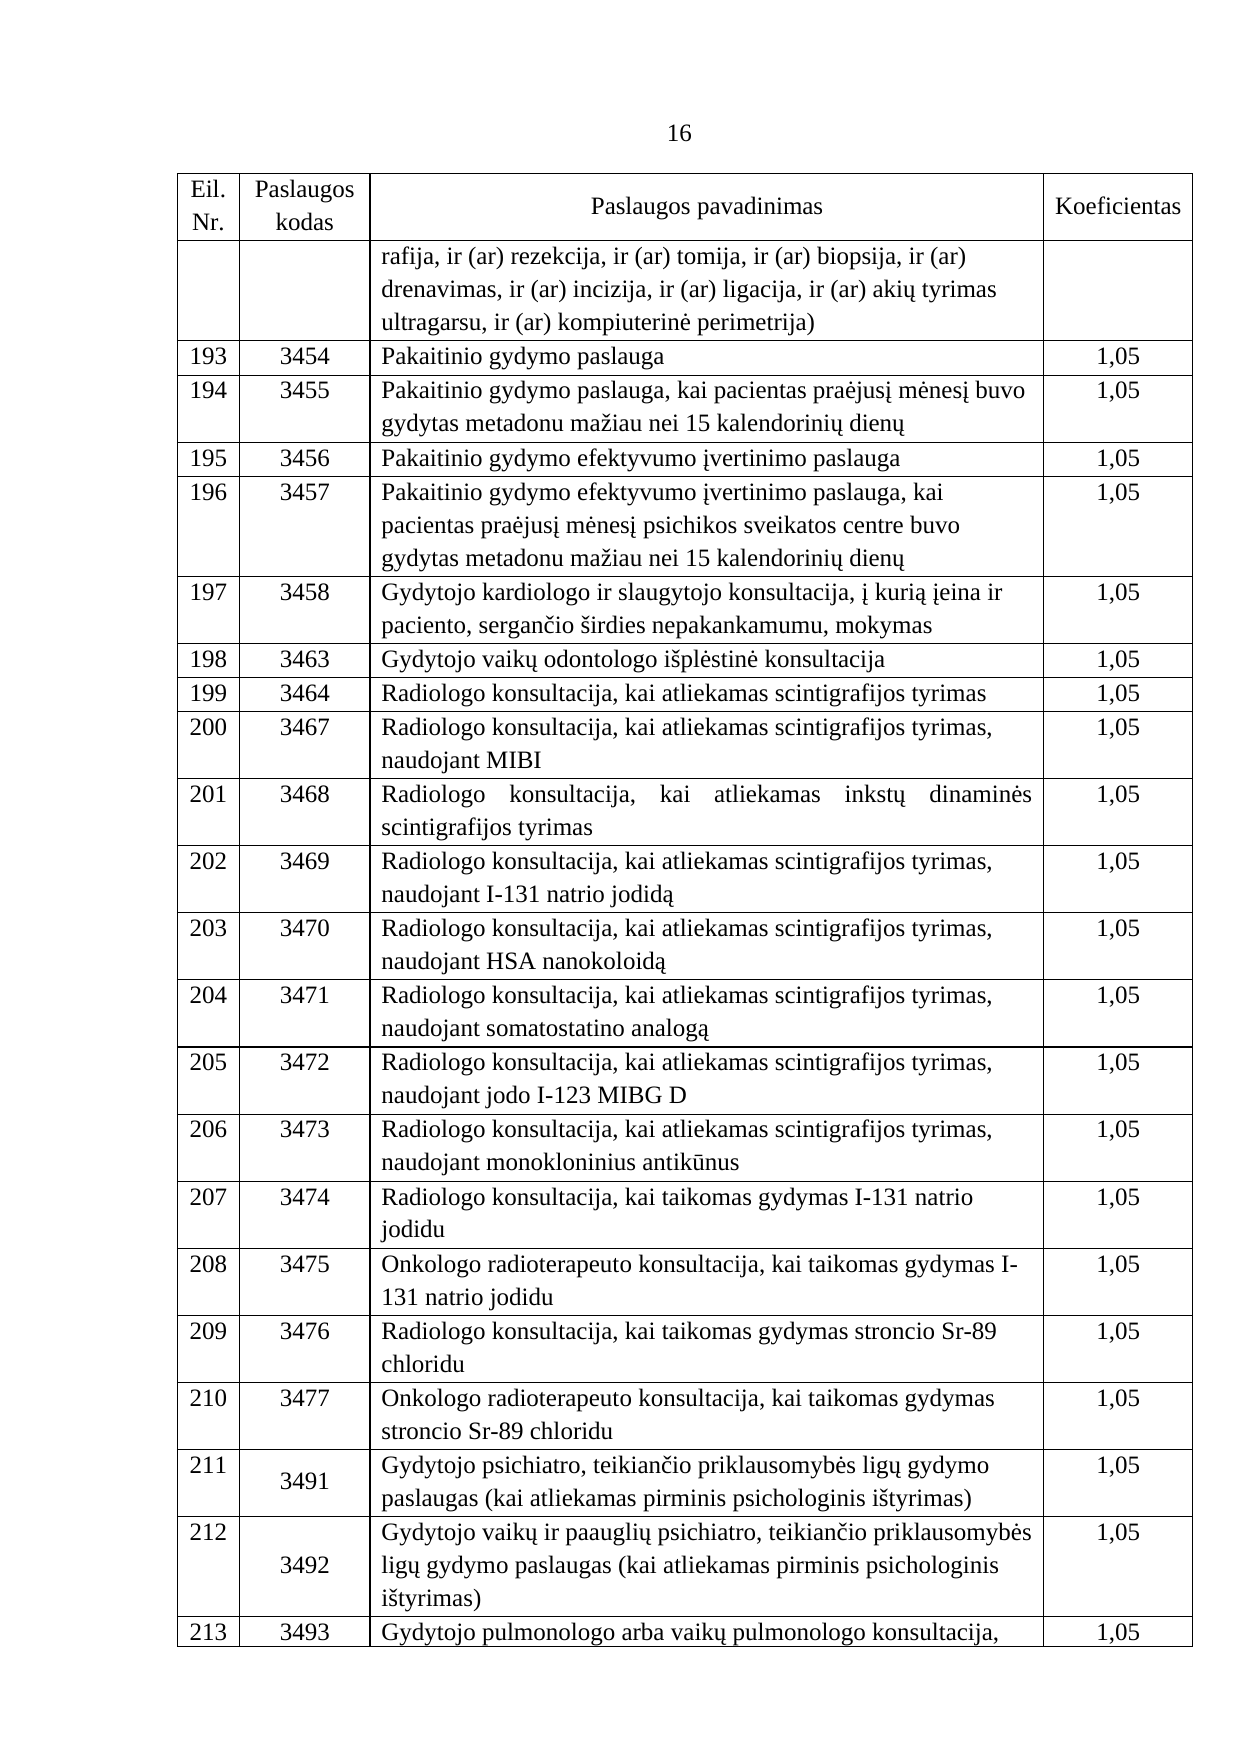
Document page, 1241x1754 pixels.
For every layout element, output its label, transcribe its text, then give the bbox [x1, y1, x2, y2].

table_cell 208 [178, 1249, 239, 1315]
table_cell 3477 [240, 1383, 369, 1449]
table_cell 211 [178, 1450, 239, 1516]
table_cell 202 [178, 846, 239, 912]
table_cell 3468 [240, 779, 369, 845]
table_cell 3454 [240, 341, 369, 374]
table_cell Pakaitinio gydymo paslauga [371, 341, 1043, 374]
table_cell 1,05 [1044, 712, 1192, 778]
table_cell Gydytojo vaikų ir paauglių psichiatro, teikiančio priklausomybės ligų gydymo paslaugas (kai atliekamas pirminis psichologinis ištyrimas) [371, 1517, 1043, 1616]
table_cell 3456 [240, 443, 369, 476]
table_cell Radiologo konsultacija, kai atliekamas scintigrafijos tyrimas, naudojant somatostatino analogą [371, 980, 1043, 1046]
table_header Koeficientas [1044, 174, 1192, 240]
table_cell 195 [178, 443, 239, 476]
table_cell 1,05 [1044, 443, 1192, 476]
table_cell [240, 241, 369, 340]
table_cell 196 [178, 477, 239, 576]
table_cell 1,05 [1044, 913, 1192, 979]
table_cell 204 [178, 980, 239, 1046]
table_cell 203 [178, 913, 239, 979]
table_cell 3464 [240, 678, 369, 711]
table_cell 3463 [240, 644, 369, 677]
table_cell Gydytojo vaikų odontologo išplėstinė konsultacija [371, 644, 1043, 677]
table_cell 3469 [240, 846, 369, 912]
table_cell 1,05 [1044, 1115, 1192, 1181]
table_cell 1,05 [1044, 376, 1192, 442]
table_cell 3492 [240, 1517, 369, 1616]
table_cell Gydytojo pulmonologo arba vaikų pulmonologo konsultacija, [371, 1617, 1043, 1646]
table_cell Radiologo konsultacija, kai taikomas gydymas I-131 natrio jodidu [371, 1182, 1043, 1248]
table_cell 1,05 [1044, 678, 1192, 711]
table_cell Gydytojo kardiologo ir slaugytojo konsultacija, į kurią įeina ir paciento, sergančio širdies nepakankamumu, mokymas [371, 577, 1043, 643]
table_cell 1,05 [1044, 1617, 1192, 1646]
table_cell Onkologo radioterapeuto konsultacija, kai taikomas gydymas stroncio Sr-89 chloridu [371, 1383, 1043, 1449]
table_cell Pakaitinio gydymo paslauga, kai pacientas praėjusį mėnesį buvo gydytas metadonu mažiau nei 15 kalendorinių dienų [371, 376, 1043, 442]
table_cell 1,05 [1044, 577, 1192, 643]
table_cell 213 [178, 1617, 239, 1646]
table_cell 3476 [240, 1316, 369, 1382]
table_cell 1,05 [1044, 846, 1192, 912]
table_cell 1,05 [1044, 1249, 1192, 1315]
table_cell 3473 [240, 1115, 369, 1181]
table_cell 1,05 [1044, 1316, 1192, 1382]
table_cell 3457 [240, 477, 369, 576]
table_cell 1,05 [1044, 779, 1192, 845]
table_cell 194 [178, 376, 239, 442]
table_cell 3474 [240, 1182, 369, 1248]
table_cell 200 [178, 712, 239, 778]
table_cell 1,05 [1044, 1048, 1192, 1113]
table_cell 1,05 [1044, 1383, 1192, 1449]
table_cell Pakaitinio gydymo efektyvumo įvertinimo paslauga [371, 443, 1043, 476]
table_cell Radiologo konsultacija, kai atliekamas scintigrafijos tyrimas [371, 678, 1043, 711]
table_cell 210 [178, 1383, 239, 1449]
table_cell 193 [178, 341, 239, 374]
table_cell Radiologo konsultacija, kai atliekamas scintigrafijos tyrimas, naudojant HSA nanokoloidą [371, 913, 1043, 979]
table_cell Radiologo konsultacija, kai atliekamas inkstų dinaminės scintigrafijos tyrimas [371, 779, 1043, 845]
table_cell Onkologo radioterapeuto konsultacija, kai taikomas gydymas I-131 natrio jodidu [371, 1249, 1043, 1315]
table_cell 1,05 [1044, 1450, 1192, 1516]
table_cell 205 [178, 1048, 239, 1113]
table_cell 212 [178, 1517, 239, 1616]
table_cell 207 [178, 1182, 239, 1248]
table_cell Gydytojo psichiatro, teikiančio priklausomybės ligų gydymo paslaugas (kai atliekamas pirminis psichologinis ištyrimas) [371, 1450, 1043, 1516]
table_cell 3458 [240, 577, 369, 643]
table_cell 3475 [240, 1249, 369, 1315]
table_cell 3472 [240, 1048, 369, 1113]
table_header Eil. Nr. [178, 174, 239, 240]
table_cell 206 [178, 1115, 239, 1181]
table_cell 1,05 [1044, 341, 1192, 374]
table_cell Radiologo konsultacija, kai taikomas gydymas stroncio Sr-89 chloridu [371, 1316, 1043, 1382]
table_cell rafija, ir (ar) rezekcija, ir (ar) tomija, ir (ar) biopsija, ir (ar) drenavimas, ir (ar) incizija, ir (ar) ligacija, ir (ar) akių tyrimas ultragarsu, ir (ar) kompiuterinė perimetrija) [371, 241, 1043, 340]
table_cell Radiologo konsultacija, kai atliekamas scintigrafijos tyrimas, naudojant I-131 natrio jodidą [371, 846, 1043, 912]
table_cell 3493 [240, 1617, 369, 1646]
table_cell 197 [178, 577, 239, 643]
table_cell 1,05 [1044, 980, 1192, 1046]
table_cell [1044, 241, 1192, 340]
table_cell 1,05 [1044, 1182, 1192, 1248]
table_cell 3467 [240, 712, 369, 778]
table_header Paslaugos kodas [240, 174, 369, 240]
table_cell Radiologo konsultacija, kai atliekamas scintigrafijos tyrimas, naudojant MIBI [371, 712, 1043, 778]
table_cell 1,05 [1044, 477, 1192, 576]
table_cell [178, 241, 239, 340]
table_cell 3491 [240, 1450, 369, 1516]
table_cell Radiologo konsultacija, kai atliekamas scintigrafijos tyrimas, naudojant monokloninius antikūnus [371, 1115, 1043, 1181]
table_header Paslaugos pavadinimas [371, 174, 1043, 240]
table_cell Radiologo konsultacija, kai atliekamas scintigrafijos tyrimas, naudojant jodo I-123 MIBG D [371, 1048, 1043, 1113]
table_cell 3471 [240, 980, 369, 1046]
table_cell 201 [178, 779, 239, 845]
table_cell 3455 [240, 376, 369, 442]
table_cell 209 [178, 1316, 239, 1382]
table_cell 3470 [240, 913, 369, 979]
table_cell 198 [178, 644, 239, 677]
table_cell 1,05 [1044, 644, 1192, 677]
table_cell 199 [178, 678, 239, 711]
table_cell Pakaitinio gydymo efektyvumo įvertinimo paslauga, kai pacientas praėjusį mėnesį psichikos sveikatos centre buvo gydytas metadonu mažiau nei 15 kalendorinių dienų [371, 477, 1043, 576]
table_cell 1,05 [1044, 1517, 1192, 1616]
